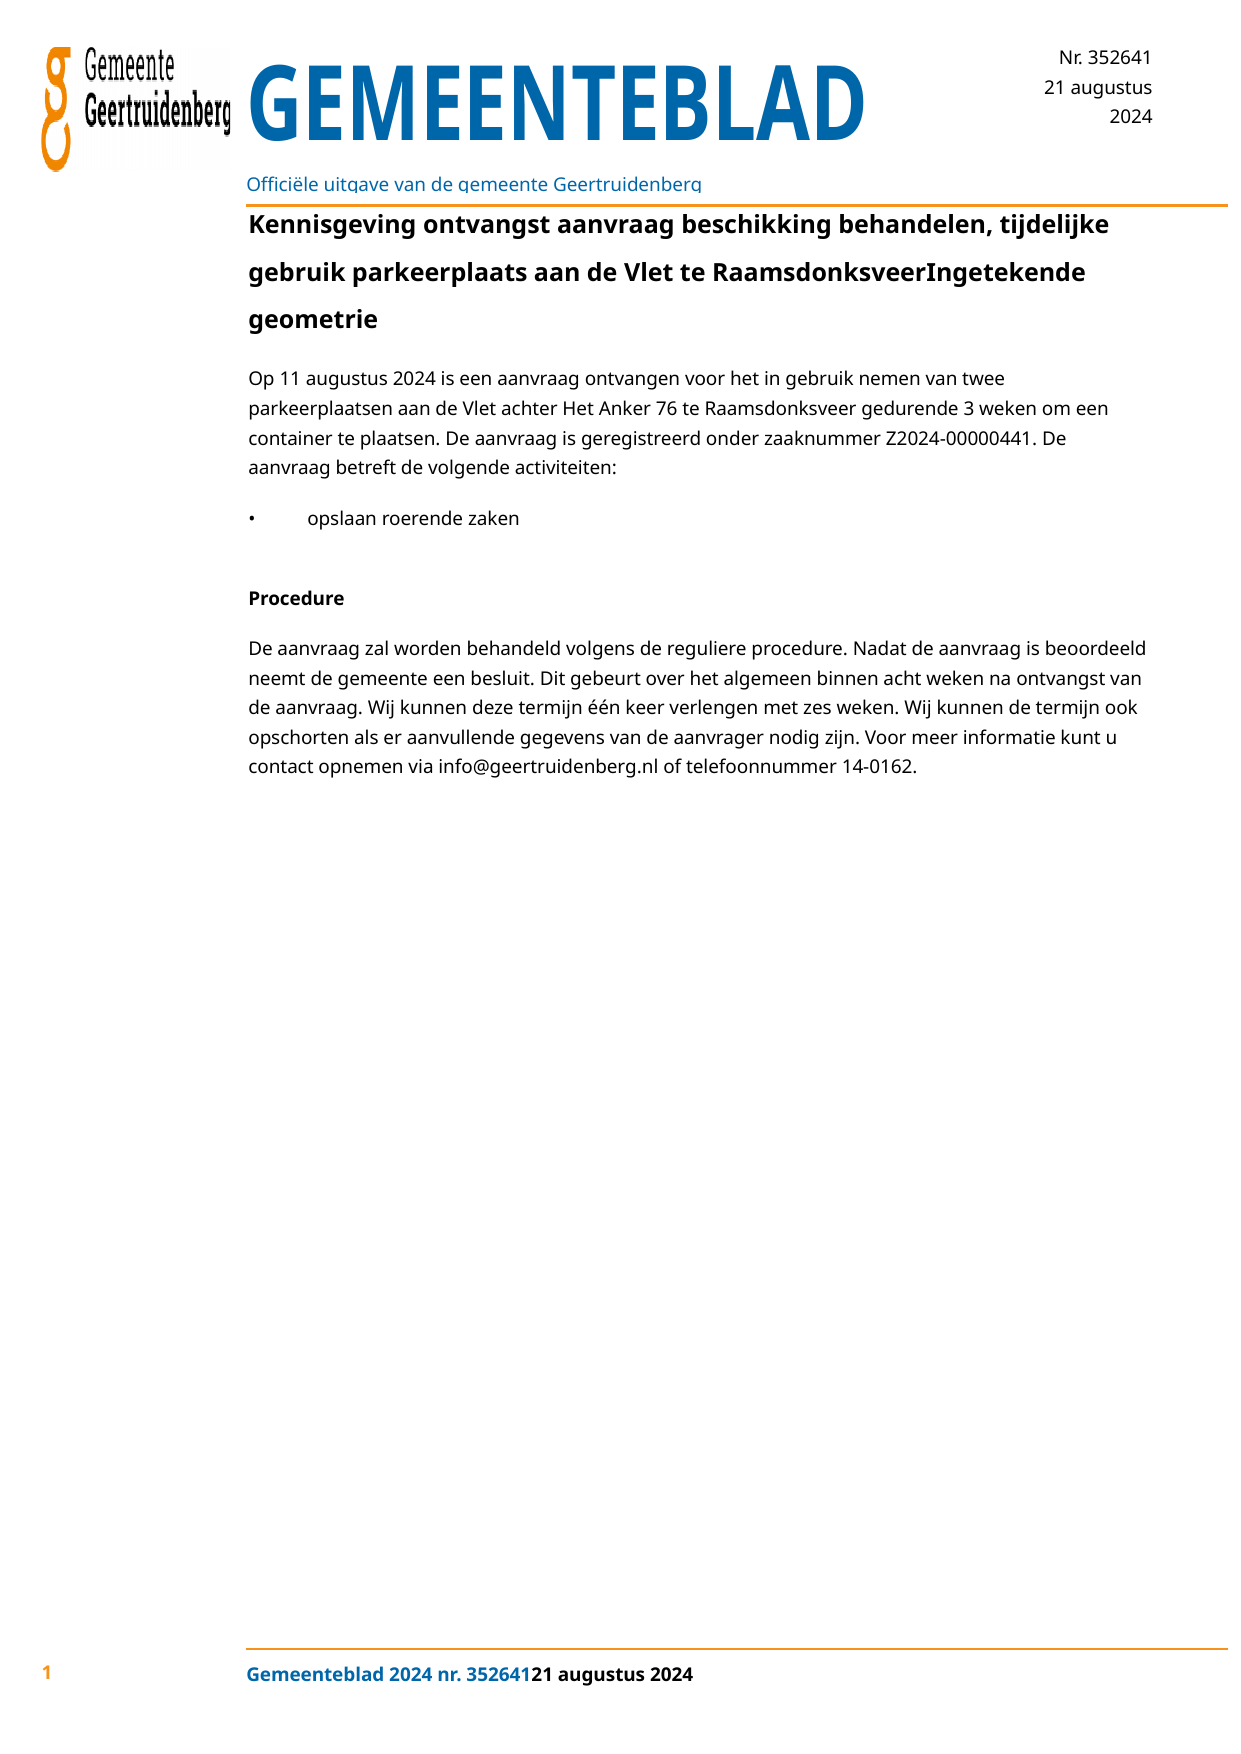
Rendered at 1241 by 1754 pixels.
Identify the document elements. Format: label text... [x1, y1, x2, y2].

text Kennisgeving ontvangst aanvraag beschikking behandelen, tijdelijke gebruik parkeerplaats aan de Vlet te RaamsdonksveerIngetekende geometrie [248, 207, 1152, 336]
text Procedure [248, 585, 1152, 610]
text Op 11 augustus 2024 is een aanvraag ontvangen voor het in gebruik nemen van twee parkeerplaatsen aan de Vlet achter Het Anker 76 te Raamsdonksveer gedurende 3 weken om een container te plaatsen. De aanvraag is geregistreerd onder zaaknummer Z2024-00000441. De aanvraag betreft de volgende activiteiten: [248, 366, 1152, 480]
text De aanvraag zal worden behandeld volgens de reguliere procedure. Nadat de aanvraag is beoordeeld neemt de gemeente een besluit. Dit gebeurt over het algemeen binnen acht weken na ontvangst van de aanvraag. Wij kunnen deze termijn één keer verlengen met zes weken. Wij kunnen de termijn ook opschorten als er aanvullende gegevens van de aanvrager nodig zijn. Voor meer informatie kunt u contact opnemen via info@geertruidenberg.nl of telefoonnummer 14-0162. [248, 635, 1152, 779]
picture [41, 47, 231, 172]
list opslaan roerende zaken [248, 505, 1152, 530]
